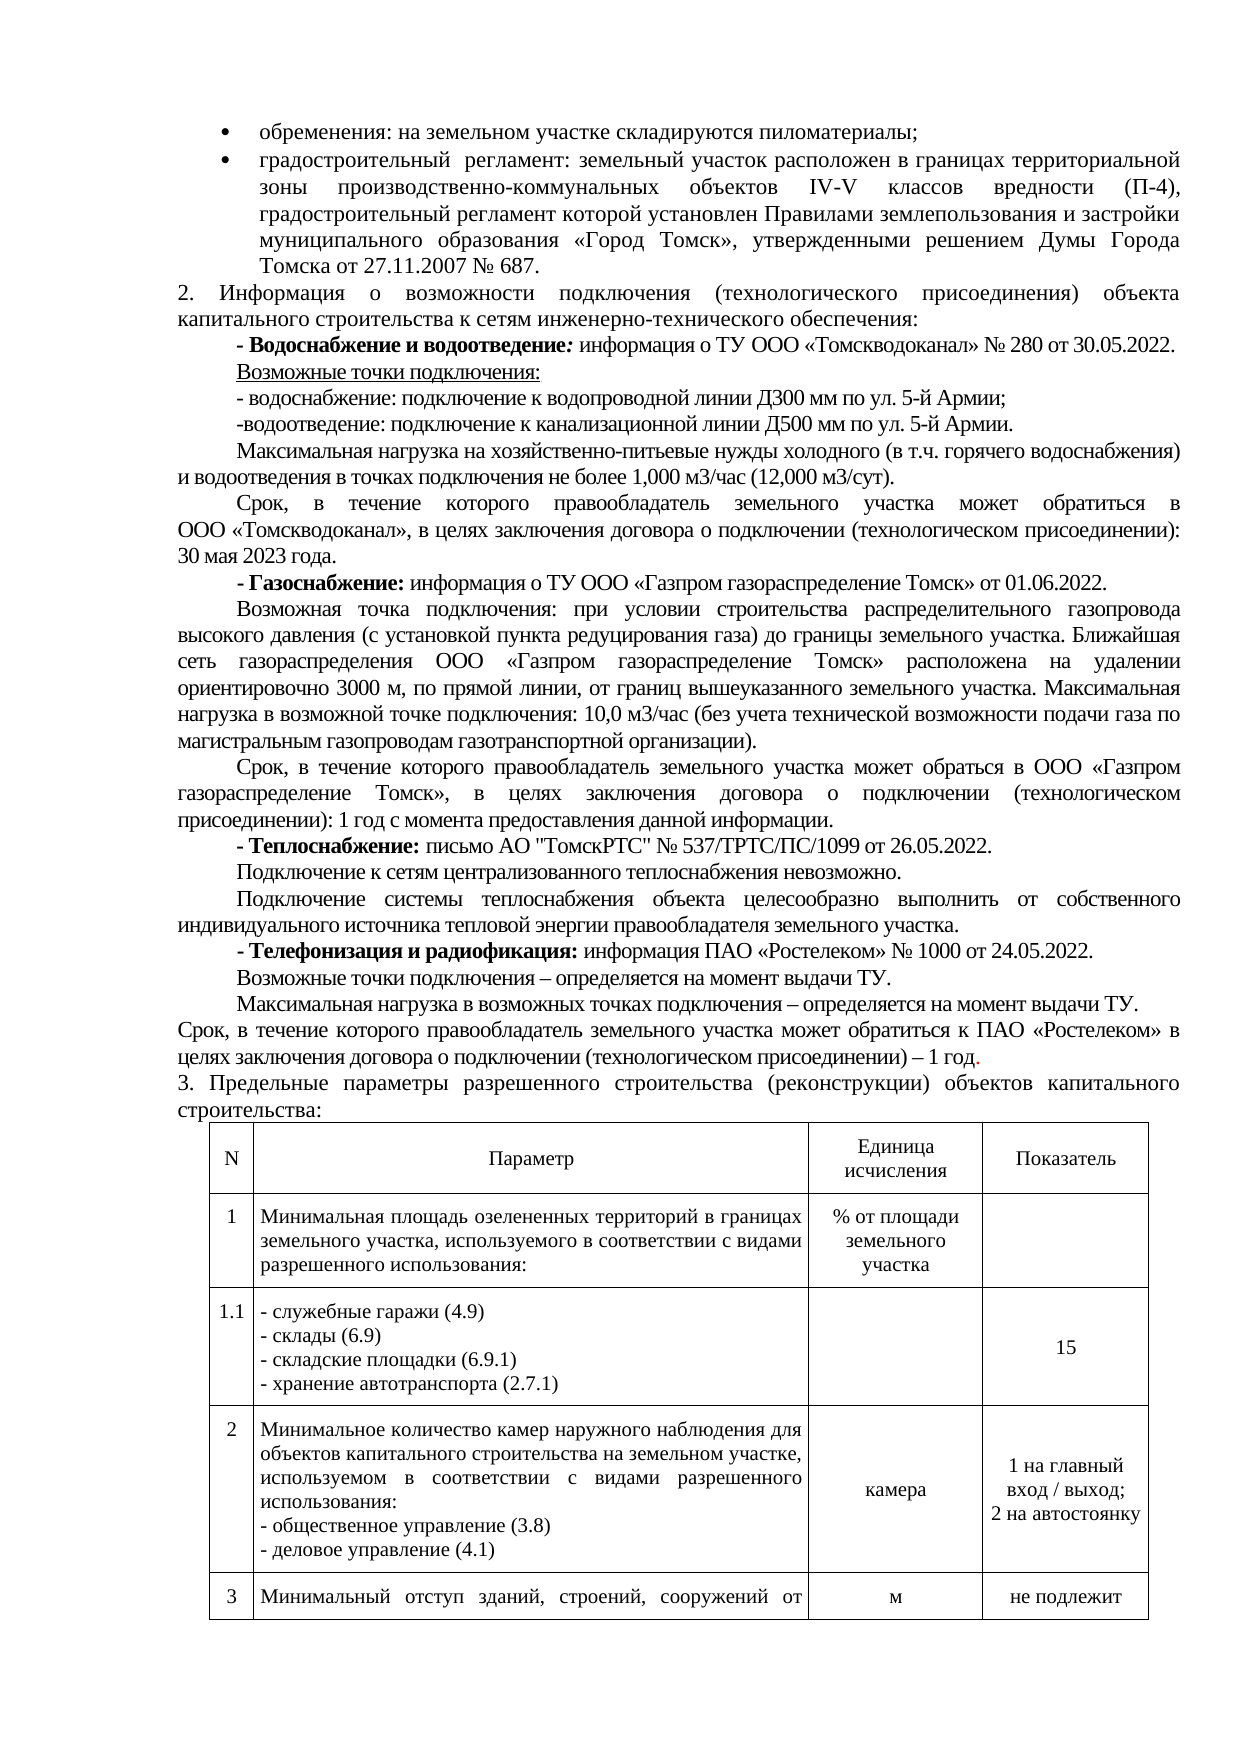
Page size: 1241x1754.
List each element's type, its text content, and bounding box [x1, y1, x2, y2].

table_cell 1 на главный вход / выход; 2 на автостоянку [983, 1406, 1148, 1572]
text Срок, в течение которого правообладатель земельного участка может обраться в ООО «Газпром газораспределение Томск», в целях заключения договора о подключении (технологическом присоединении): 1 год с момента предоставления данной информации. [177, 753, 1181, 832]
table_header N [210, 1123, 253, 1192]
text - Водоснабжение и водоотведение: информация о ТУ ООО «Томскводоканал» № 280 от 30.05.2022. [177, 331, 1181, 358]
table_cell 1.1 [210, 1288, 253, 1405]
text - Телефонизация и радиофикация: информация ПАО «Ростелеком» № 1000 от 24.05.2022. [177, 937, 1181, 964]
text -водоотведение: подключение к канализационной линии Д500 мм по ул. 5-й Армии. [177, 410, 1181, 437]
text Возможная точка подключения: при условии строительства распределительного газопровода высокого давления (с установкой пункта редуцирования газа) до границы земельного участка. Ближайшая сеть газораспределения ООО «Газпром газораспределение Томск» расположена на удалении ориентировочно 3000 м, по прямой линии, от границ вышеуказанного земельного участка. Максимальная нагрузка в возможной точке подключения: 10,0 м3/час (без учета технической возможности подачи газа по магистральным газопроводам газотранспортной организации). [177, 595, 1181, 753]
list градостроительный регламент: земельный участок расположен в границах территориальной зоны производственно-коммунальных объектов IV-V классов вредности (П-4), градостроительный регламент которой установлен Правилами землепользования и застройки муниципального образования «Город Томск», утвержденными решением Думы Города Томска от 27.11.2007 № 687. [222, 144, 1181, 279]
text Максимальная нагрузка на хозяйственно-питьевые нужды холодного (в т.ч. горячего водоснабжения) и водоотведения в точках подключения не более 1,000 м3/час (12,000 м3/сут). [177, 437, 1181, 489]
table_cell [983, 1194, 1148, 1287]
text Срок, в течение которого правообладатель земельного участка может обратиться в ООО «Томскводоканал», в целях заключения договора о подключении (технологическом присоединении): 30 мая 2023 года. [177, 489, 1181, 568]
table_cell % от площади земельного участка [809, 1194, 982, 1287]
table_cell 2 [210, 1406, 253, 1572]
table_cell м [809, 1573, 982, 1618]
table_cell не подлежит [983, 1573, 1148, 1618]
text 3. Предельные параметры разрешенного строительства (реконструкции) объектов капитального строительства: [177, 1069, 1181, 1122]
table_cell [809, 1288, 982, 1405]
text Подключение системы теплоснабжения объекта целесообразно выполнить от собственного индивидуального источника тепловой энергии правообладателя земельного участка. [177, 885, 1181, 937]
table_cell 15 [983, 1288, 1148, 1405]
table_cell Минимальный отступ зданий, строений, сооружений от [254, 1573, 808, 1618]
table_cell - служебные гаражи (4.9) - склады (6.9) - складские площадки (6.9.1) - хранение автотранспорта (2.7.1) [254, 1288, 808, 1405]
table_cell 3 [210, 1573, 253, 1618]
list обременения: на земельном участке складируются пиломатериалы; [222, 118, 1181, 144]
text - Газоснабжение: информация о ТУ ООО «Газпром газораспределение Томск» от 01.06.2022. [177, 568, 1181, 595]
table_cell Минимальное количество камер наружного наблюдения для объектов капитального строительства на земельном участке, используемом в соответствии с видами разрешенного использования: - общественное управление (3.8) - деловое управление (4.1) [254, 1406, 808, 1572]
table_header Единица исчисления [809, 1123, 982, 1192]
text - Теплоснабжение: письмо АО "ТомскРТС" № 537/ТРТС/ПС/1099 от 26.05.2022. [177, 832, 1181, 858]
text Подключение к сетям централизованного теплоснабжения невозможно. [177, 858, 1181, 885]
table_cell Минимальная площадь озелененных территорий в границах земельного участка, используемого в соответствии с видами разрешенного использования: [254, 1194, 808, 1287]
table_header Показатель [983, 1123, 1148, 1192]
table_cell 1 [210, 1194, 253, 1287]
text 2. Информация о возможности подключения (технологического присоединения) объекта капитального строительства к сетям инженерно-технического обеспечения: [177, 279, 1181, 331]
table_cell камера [809, 1406, 982, 1572]
text Максимальная нагрузка в возможных точках подключения – определяется на момент выдачи ТУ. [177, 990, 1181, 1017]
text Возможные точки подключения: [177, 358, 1181, 384]
text - водоснабжение: подключение к водопроводной линии Д300 мм по ул. 5-й Армии; [177, 384, 1181, 410]
text Возможные точки подключения – определяется на момент выдачи ТУ. [177, 964, 1181, 990]
table_header Параметр [254, 1123, 808, 1192]
text Срок, в течение которого правообладатель земельного участка может обратиться к ПАО «Ростелеком» в целях заключения договора о подключении (технологическом присоединении) – 1 год. [177, 1017, 1181, 1069]
